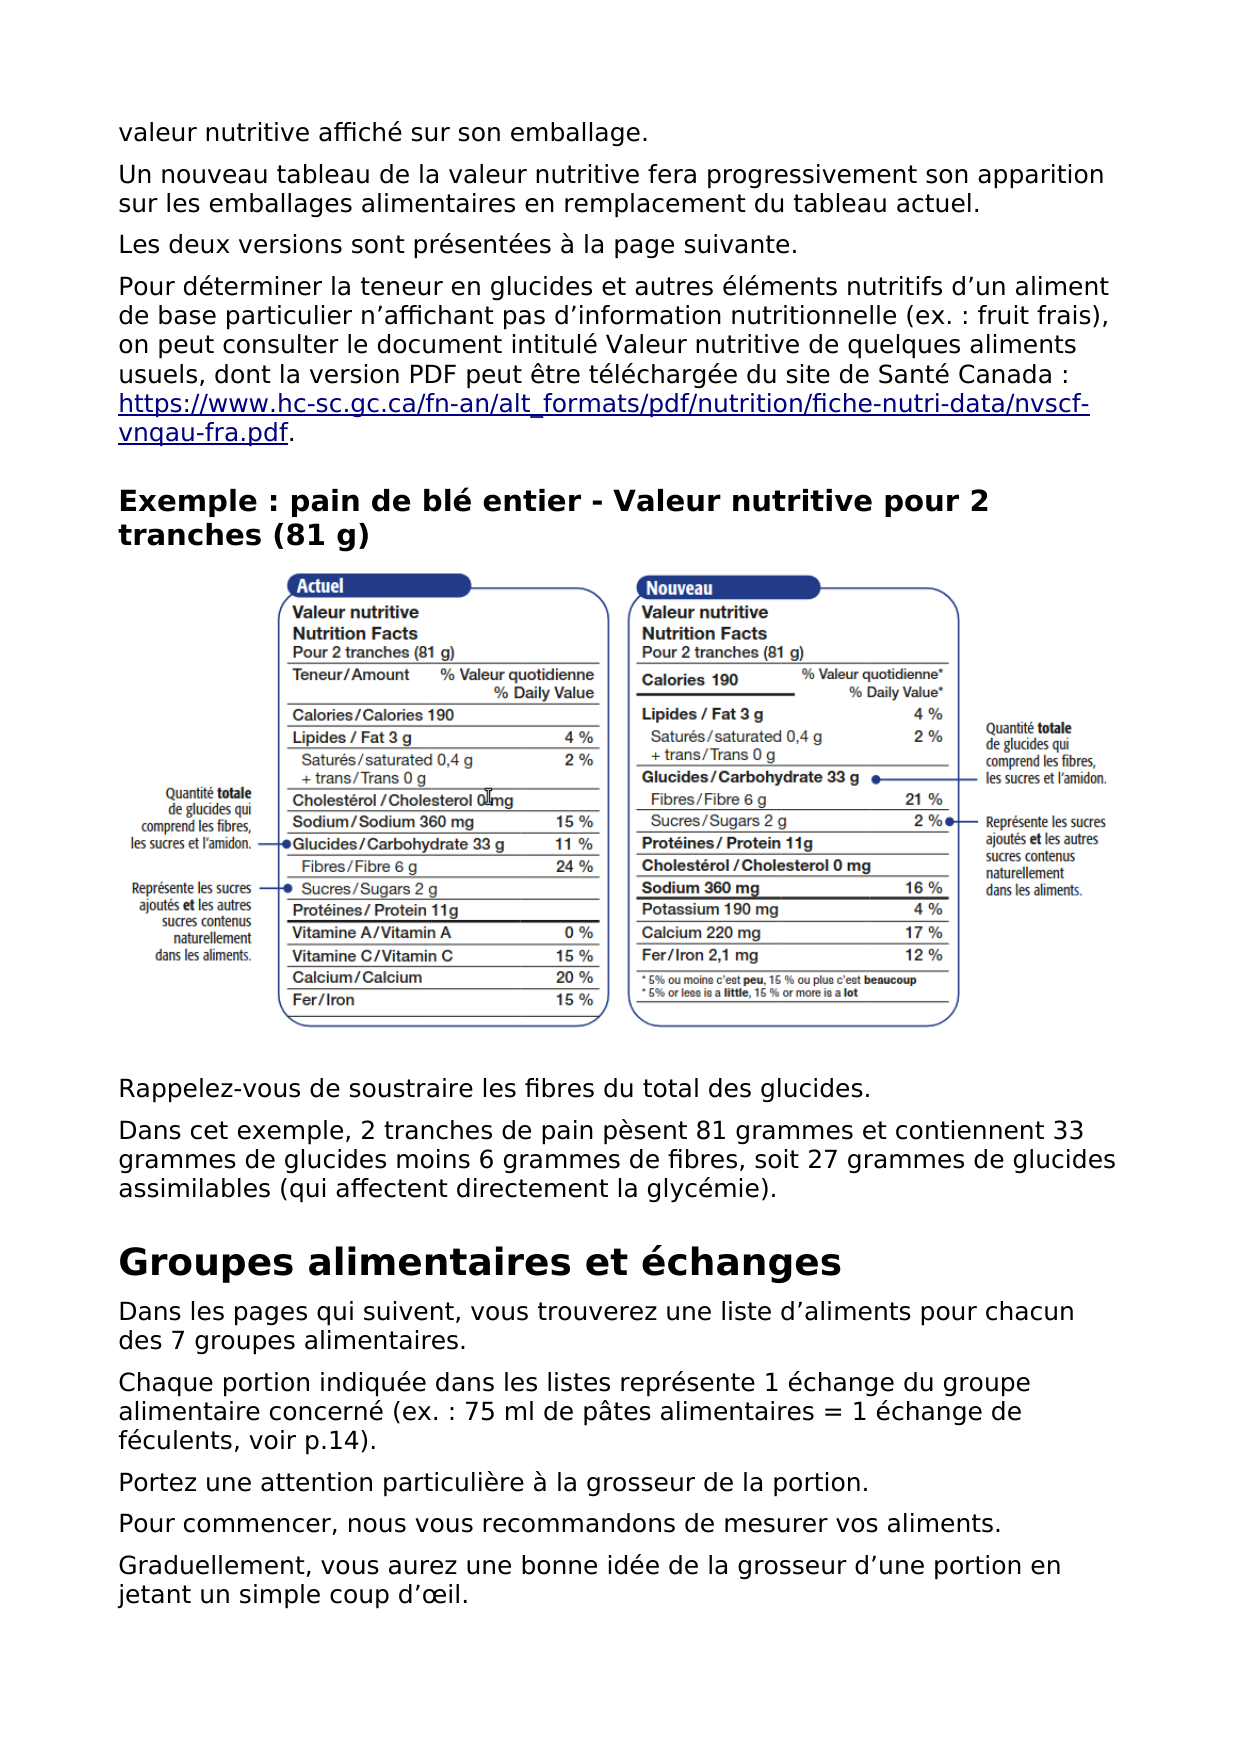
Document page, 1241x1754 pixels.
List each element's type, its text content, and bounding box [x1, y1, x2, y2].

picture [118, 565, 1123, 1033]
text Graduellement, vous aurez une bonne idée de la grosseur d’une portion en jetant un simple coup d’œil. [118, 1551, 1122, 1609]
subtitle Groupes alimentaires et échanges [118, 1241, 1122, 1284]
text Rappelez-vous de soustraire les fibres du total des glucides. [118, 1074, 1122, 1103]
text Dans les pages qui suivent, vous trouverez une liste d’aliments pour chacun des 7 groupes alimentaires. [118, 1297, 1122, 1355]
text Les deux versions sont présentées à la page suivante. [118, 231, 1122, 260]
text valeur nutritive affiché sur son emballage. [118, 118, 1122, 147]
subtitle Exemple : pain de blé entier - Valeur nutritive pour 2 tranches (81 g) [118, 485, 1122, 553]
text Portez une attention particulière à la grosseur de la portion. [118, 1468, 1122, 1497]
text Pour commencer, nous vous recommandons de mesurer vos aliments. [118, 1509, 1122, 1539]
text Chaque portion indiquée dans les listes représente 1 échange du groupe alimentaire concerné (ex. : 75 ml de pâtes alimentaires = 1 échange de féculents, voir p.14). [118, 1368, 1122, 1455]
text Un nouveau tableau de la valeur nutritive fera progressivement son apparition sur les emballages alimentaires en remplacement du tableau actuel. [118, 160, 1122, 218]
text Dans cet exemple, 2 tranches de pain pèsent 81 grammes et contiennent 33 grammes de glucides moins 6 grammes de fibres, soit 27 grammes de glucides assimilables (qui affectent directement la glycémie). [118, 1116, 1122, 1203]
text Pour déterminer la teneur en glucides et autres éléments nutritifs d’un aliment de base particulier n’affichant pas d’information nutritionnelle (ex. : fruit frais), on peut consulter le document intitulé Valeur nutritive de quelques aliments usuels, dont la version PDF peut être téléchargée du site de Santé Canada : https://www.hc-sc.gc.ca/fn-an/alt_formats/pdf/nutrition/fiche-nutri-data/nvscf-vnqau-fra.pdf. [118, 272, 1122, 447]
